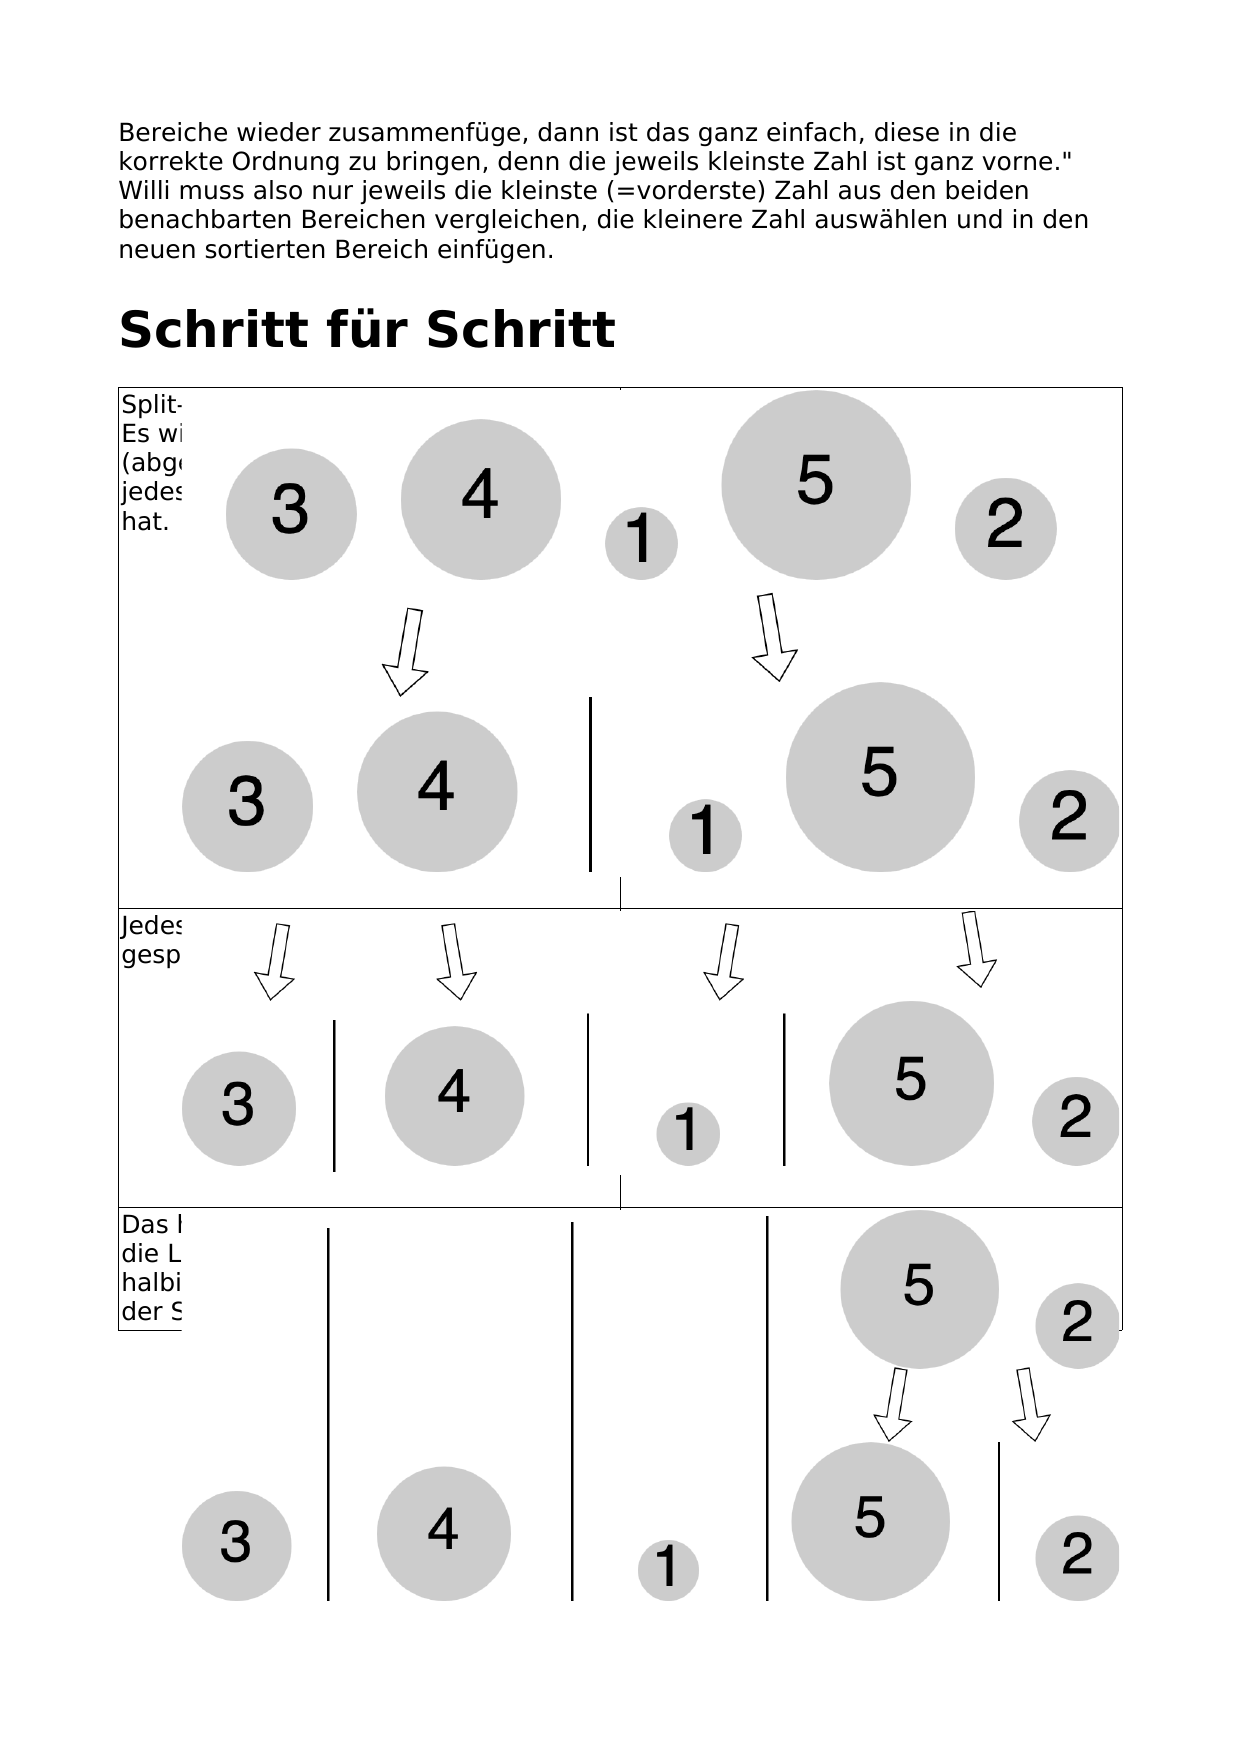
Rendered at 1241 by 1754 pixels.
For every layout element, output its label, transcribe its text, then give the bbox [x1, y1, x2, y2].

table_header [621, 388, 1122, 908]
table_cell Jedes Teilarray muss nochmal gesplittet werden… [119, 909, 620, 1207]
table_cell [621, 909, 1122, 1207]
picture [181, 1210, 1120, 1605]
table_cell Das hinterste Teilarray hat noch immer die Länge 2. Daher muss es nochmals halbiert werden. Damit ist das Ende der Split-Phase erreicht. [119, 1208, 620, 1329]
subtitle Schritt für Schritt [118, 301, 1122, 360]
text Bereiche wieder zusammenfüge, dann ist das ganz einfach, diese in die korrekte Ordnung zu bringen, denn die jeweils kleinste Zahl ist ganz vorne." Willi muss also nur jeweils die kleinste (=vorderste) Zahl aus den beiden benachbarten Bereichen vergleichen, die kleinere Zahl auswählen und in den neuen sortierten Bereich einfügen. [118, 118, 1122, 264]
table_header Split-Phase: Das Array ist noch zu lang. Es wird mehrfach an der (abgerundeten) Hälfte halbiert, bis jedes Teilarray nur noch die Länge 1 hat. [119, 388, 620, 908]
picture [181, 390, 1120, 877]
picture [181, 911, 1120, 1175]
